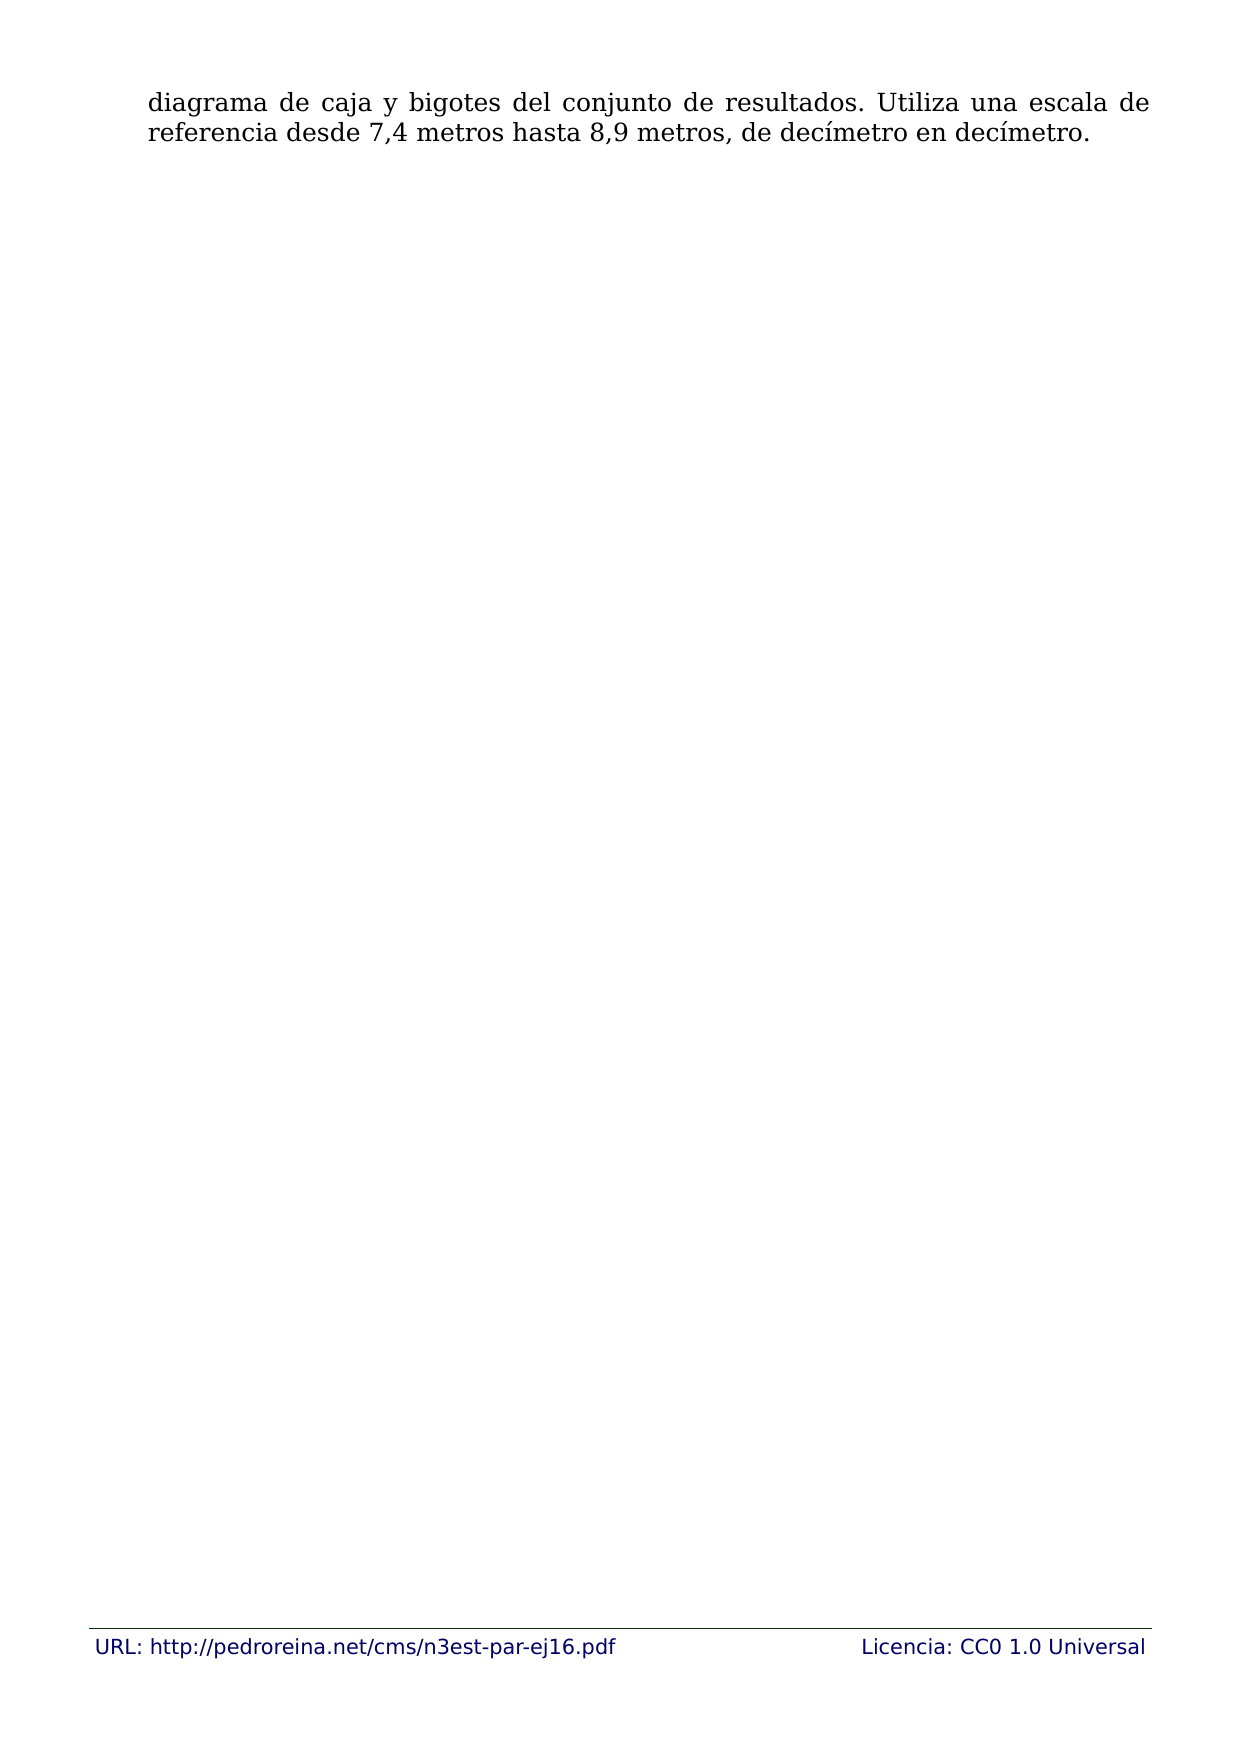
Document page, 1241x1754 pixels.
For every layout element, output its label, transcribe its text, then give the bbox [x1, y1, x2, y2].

text diagrama de caja y bigotes del conjunto de resultados. Utiliza una escala de referencia desde 7,4 metros hasta 8,9 metros, de decímetro en decímetro. [148, 88, 1152, 147]
